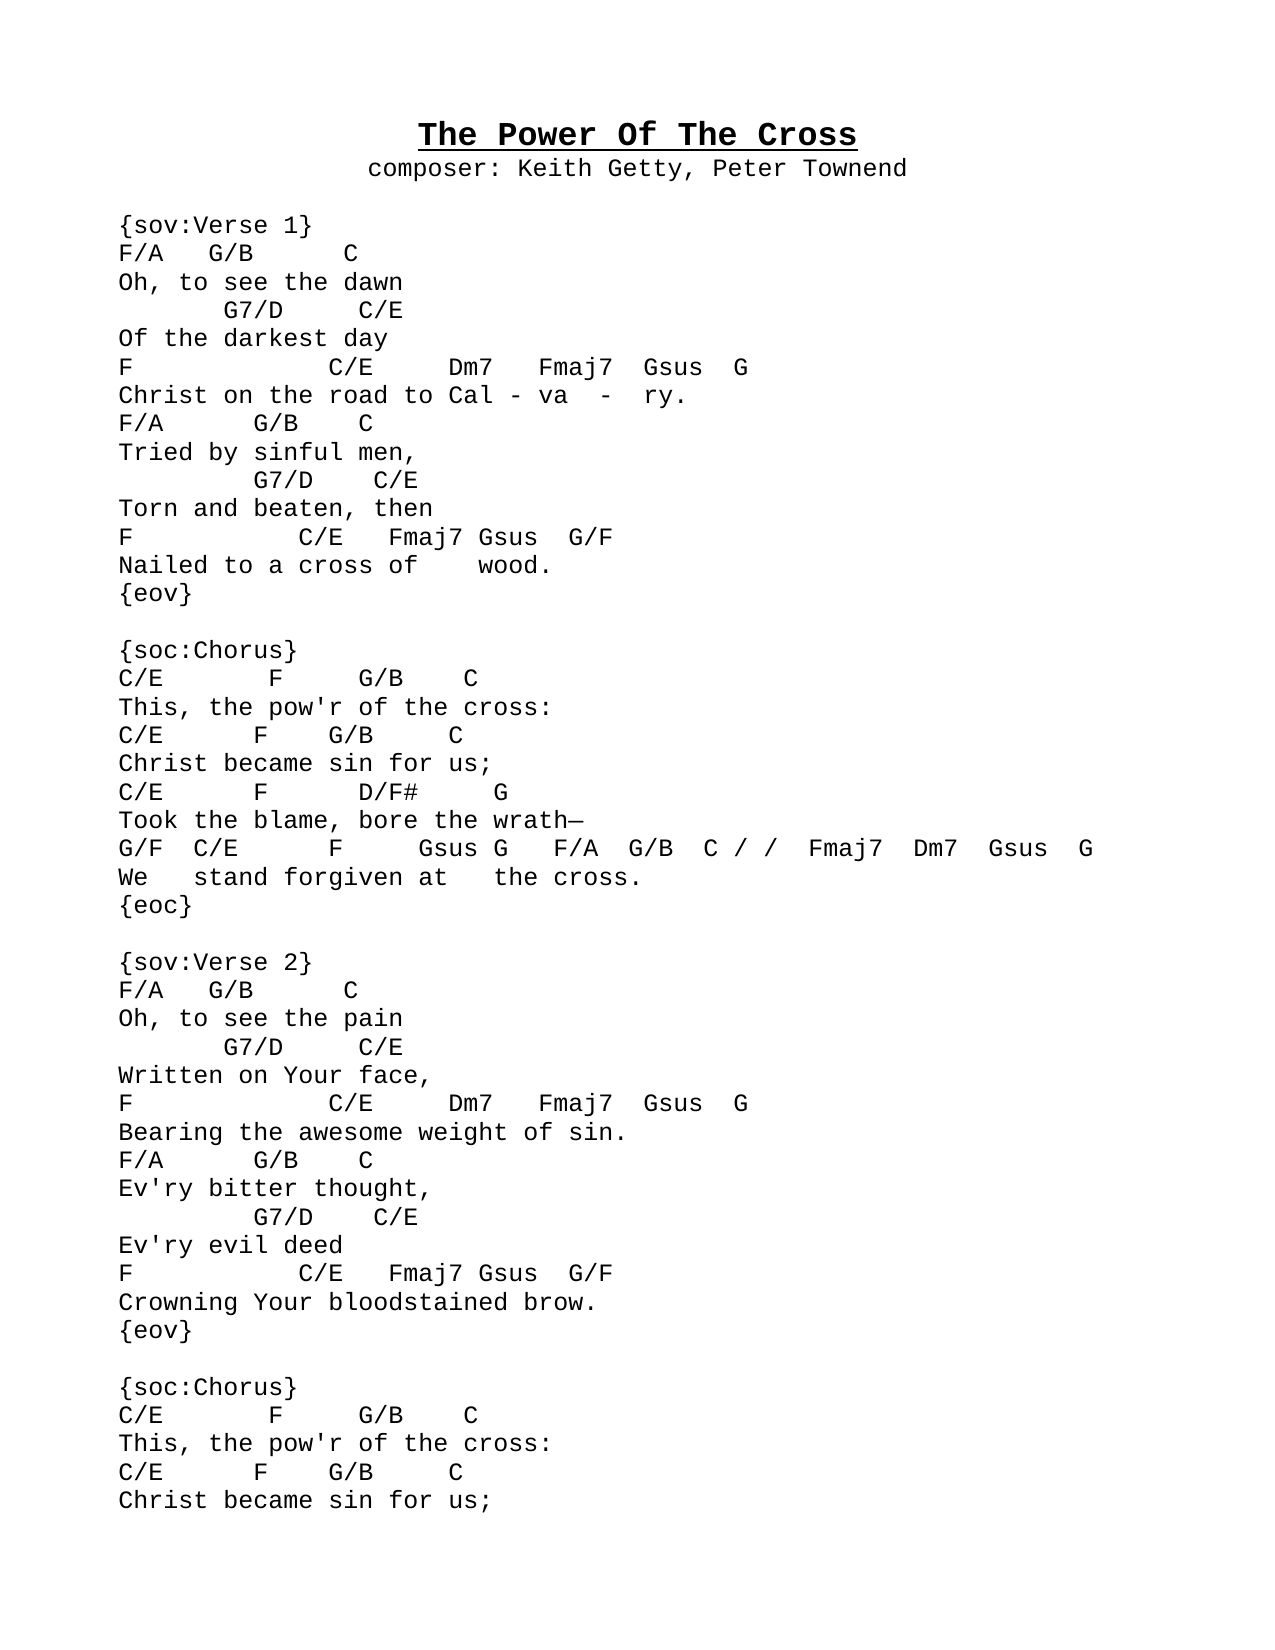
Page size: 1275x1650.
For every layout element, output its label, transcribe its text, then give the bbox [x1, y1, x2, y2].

text {sov:Verse 1} F/A G/B C Oh, to see the dawn G7/D C/E Of the darkest day F C/E Dm7 Fmaj7 Gsus G Christ on the road to Cal - va - ry. F/A G/B C Tried by sinful men, G7/D C/E Torn and beaten, then F C/E Fmaj7 Gsus G/F Nailed to a cross of wood. {eov} {soc:Chorus} C/E F G/B C This, the pow'r of the cross: C/E F G/B C Christ became sin for us; C/E F D/F# G Took the blame, bore the wrath— G/F C/E F Gsus G F/A G/B C / / Fmaj7 Dm7 Gsus G We stand forgiven at the cross. {eoc} {sov:Verse 2} F/A G/B C Oh, to see the pain G7/D C/E Written on Your face, F C/E Dm7 Fmaj7 Gsus G Bearing the awesome weight of sin. F/A G/B C Ev'ry bitter thought, G7/D C/E Ev'ry evil deed F C/E Fmaj7 Gsus G/F Crowning Your bloodstained brow. {eov} {soc:Chorus} C/E F G/B C This, the pow'r of the cross: C/E F G/B C Christ became sin for us; [118, 213, 1157, 1516]
text The Power Of The Cross composer: Keith Getty, Peter Townend [118, 118, 1157, 184]
